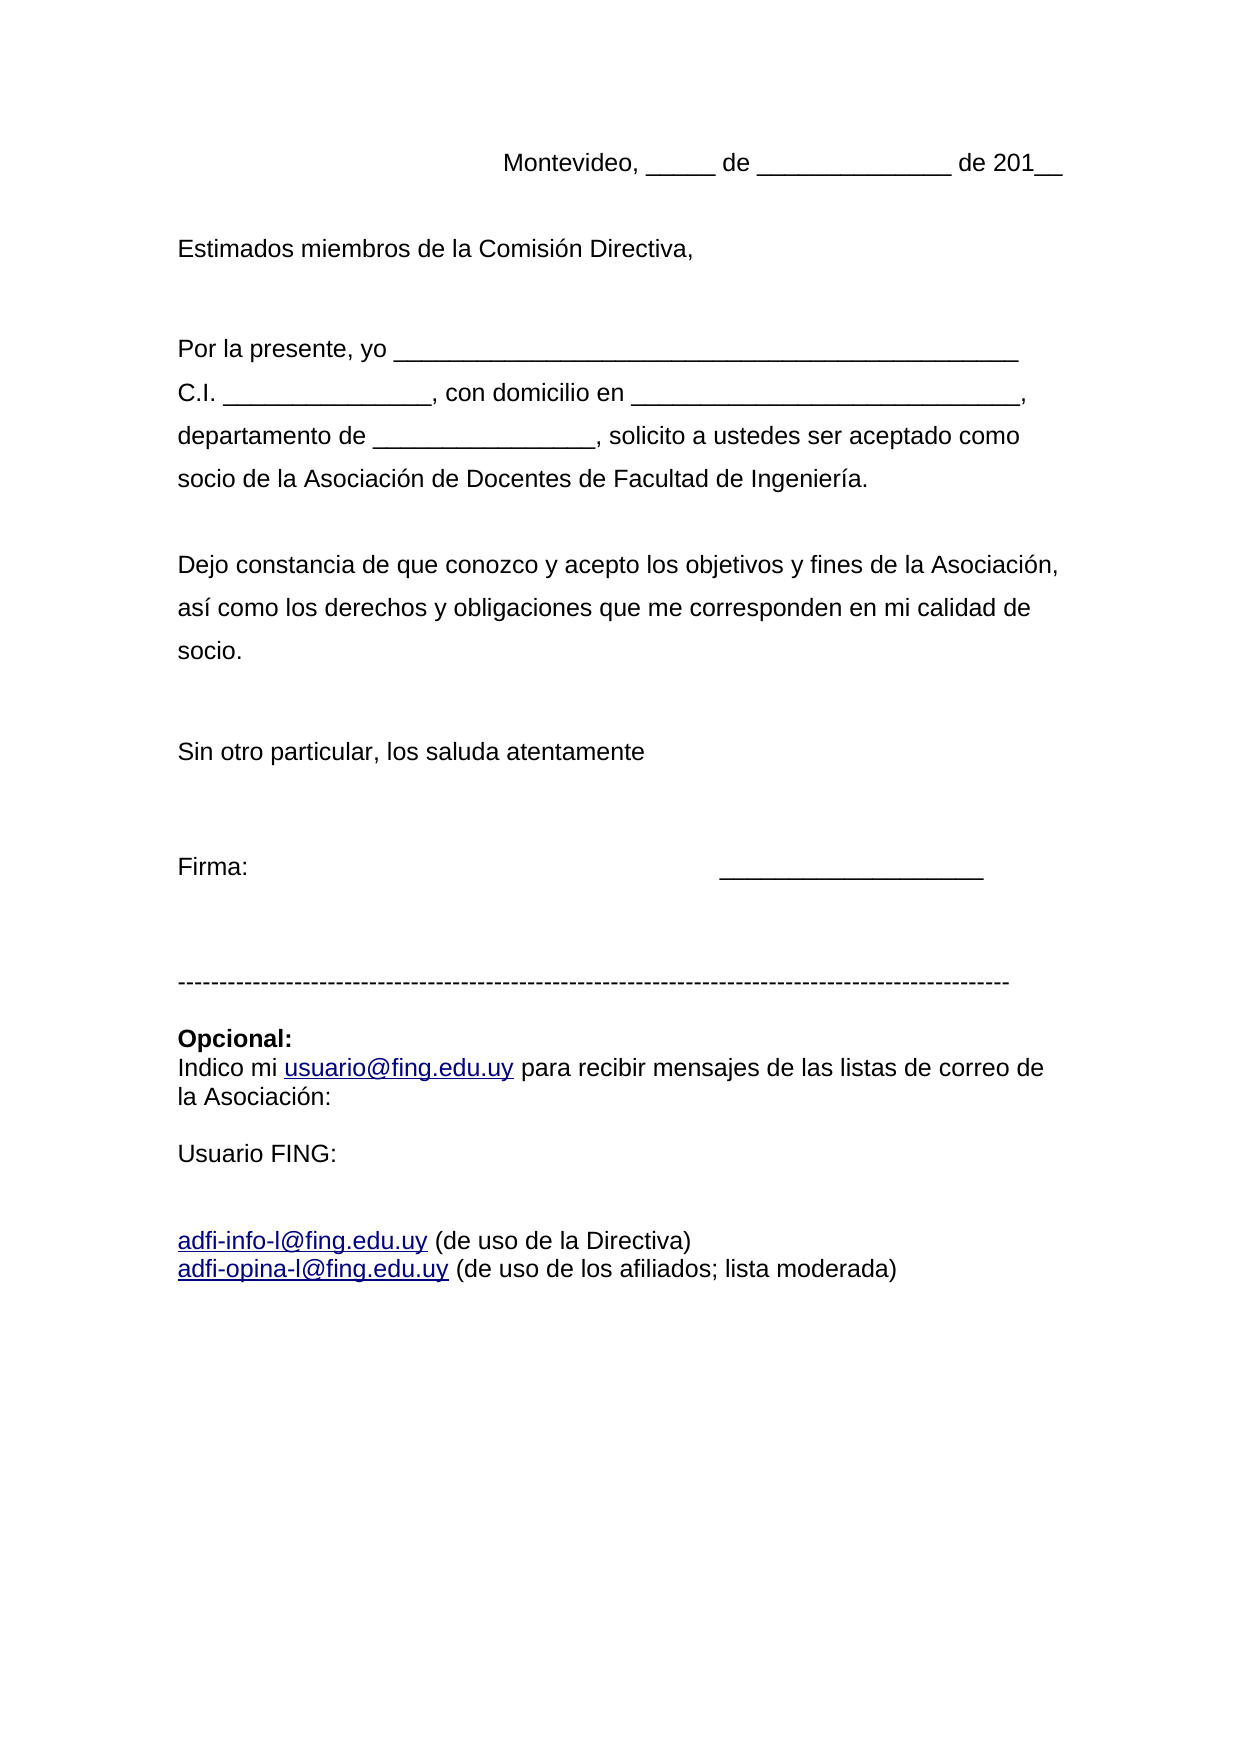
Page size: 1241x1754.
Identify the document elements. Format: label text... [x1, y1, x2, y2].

text Sin otro particular, los saluda atentamente [177, 737, 1063, 766]
text Por la presente, yo _____________________________________________ C.I. _______________, con domicilio en ____________________________, departamento de ________________, solicito a ustedes ser aceptado como socio de la Asociación de Docentes de Facultad de Ingeniería. [177, 334, 1063, 493]
text Indico mi usuario@fing.edu.uy para recibir mensajes de las listas de correo de la Asociación: [177, 1053, 1063, 1111]
text adfi-info-l@fing.edu.uy (de uso de la Directiva) [177, 1226, 1063, 1254]
text Usuario FING: [177, 1139, 1063, 1168]
text Dejo constancia de que conozco y acepto los objetivos y fines de la Asociación, así como los derechos y obligaciones que me corresponden en mi calidad de socio. [177, 550, 1063, 665]
text Opcional: [177, 1024, 1063, 1053]
text ---------------------------------------------------------------------------------------------------- [177, 967, 1063, 996]
text adfi-opina-l@fing.edu.uy (de uso de los afiliados; lista moderada) [177, 1254, 1063, 1283]
text Estimados miembros de la Comisión Directiva, [177, 234, 1063, 263]
text Firma: ___________________ [177, 852, 1063, 881]
text Montevideo, _____ de ______________ de 201__ [177, 148, 1063, 176]
